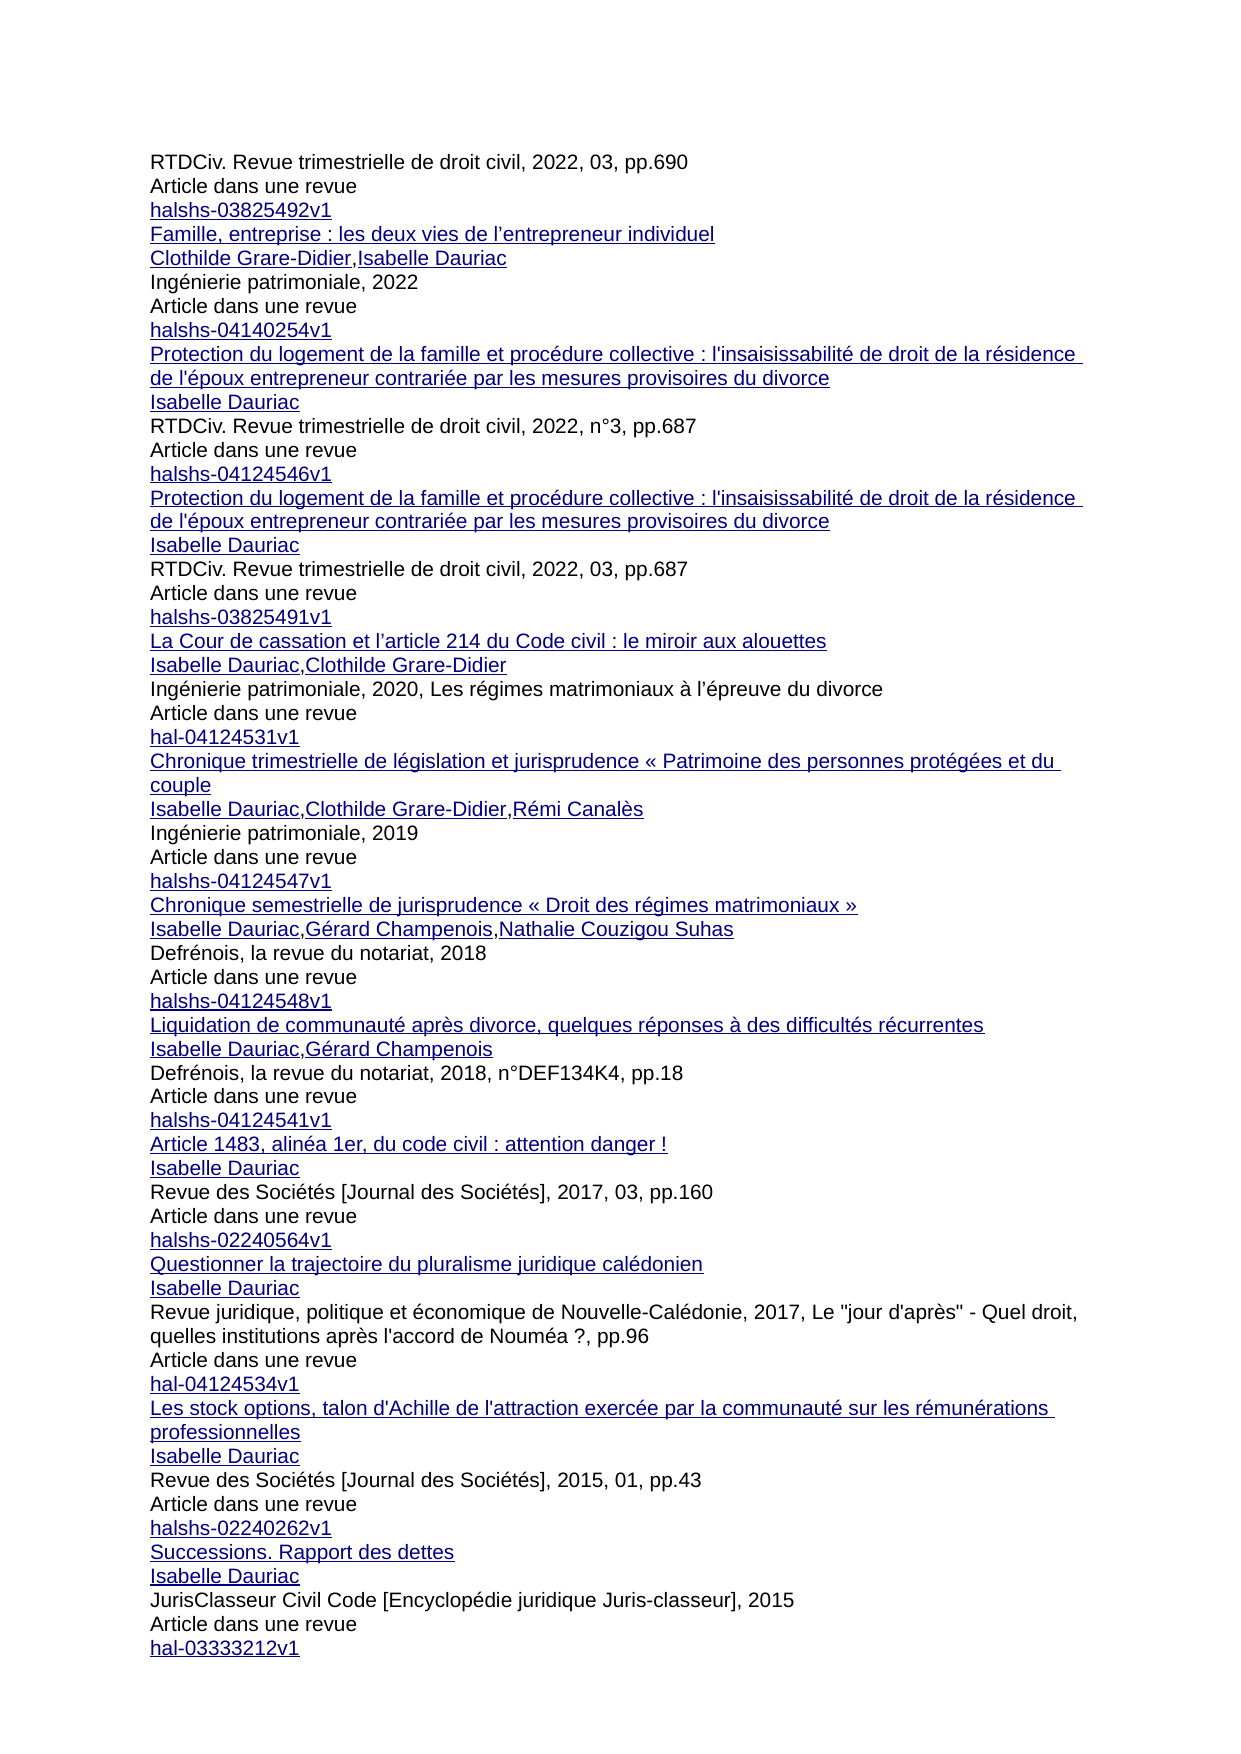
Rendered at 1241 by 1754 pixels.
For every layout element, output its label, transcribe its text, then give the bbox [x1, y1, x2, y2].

table_cell La Cour de cassation et l’article 214 du Code civil : le miroir aux alouettes Isabelle Dauriac,Clothilde Grare-Didier Ingénierie patrimoniale, 2020, Les régimes matrimoniaux à l’épreuve du divorce Article dans une revue hal-04124531v1 [150, 629, 1090, 749]
table_cell Successions. Rapport des dettes Isabelle Dauriac JurisClasseur Civil Code [Encyclopédie juridique Juris-classeur], 2015 Article dans une revue hal-03333212v1 [150, 1540, 1090, 1659]
table_cell Protection du logement de la famille et procédure collective : l'insaisissabilité de droit de la résidence de l'époux entrepreneur contrariée par les mesures provisoires du divorce Isabelle Dauriac RTDCiv. Revue trimestrielle de droit civil, 2022, 03, pp.687 Article dans une revue halshs-03825491v1 [150, 485, 1090, 629]
table_cell Les stock options, talon d'Achille de l'attraction exercée par la communauté sur les rémunérations professionnelles Isabelle Dauriac Revue des Sociétés [Journal des Sociétés], 2015, 01, pp.43 Article dans une revue halshs-02240262v1 [150, 1396, 1090, 1539]
table_cell Questionner la trajectoire du pluralisme juridique calédonien Isabelle Dauriac Revue juridique, politique et économique de Nouvelle-Calédonie, 2017, Le "jour d'après" - Quel droit, quelles institutions après l'accord de Nouméa ?, pp.96 Article dans une revue hal-04124534v1 [150, 1252, 1090, 1396]
table_cell Article 1483, alinéa 1er, du code civil : attention danger ! Isabelle Dauriac Revue des Sociétés [Journal des Sociétés], 2017, 03, pp.160 Article dans une revue halshs-02240564v1 [150, 1132, 1090, 1252]
table_cell RTDCiv. Revue trimestrielle de droit civil, 2022, 03, pp.690 Article dans une revue halshs-03825492v1 [150, 150, 1090, 222]
table_cell Chronique semestrielle de jurisprudence « Droit des régimes matrimoniaux » Isabelle Dauriac,Gérard Champenois,Nathalie Couzigou Suhas Defrénois, la revue du notariat, 2018 Article dans une revue halshs-04124548v1 [150, 893, 1090, 1012]
table_cell Famille, entreprise : les deux vies de l’entrepreneur individuel Clothilde Grare-Didier,Isabelle Dauriac Ingénierie patrimoniale, 2022 Article dans une revue halshs-04140254v1 [150, 222, 1090, 342]
table_cell Chronique trimestrielle de législation et jurisprudence « Patrimoine des personnes protégées et du couple Isabelle Dauriac,Clothilde Grare-Didier,Rémi Canalès Ingénierie patrimoniale, 2019 Article dans une revue halshs-04124547v1 [150, 749, 1090, 893]
table_cell Liquidation de communauté après divorce, quelques réponses à des difficultés récurrentes Isabelle Dauriac,Gérard Champenois Defrénois, la revue du notariat, 2018, n°DEF134K4, pp.18 Article dans une revue halshs-04124541v1 [150, 1013, 1090, 1132]
table_cell Protection du logement de la famille et procédure collective : l'insaisissabilité de droit de la résidence de l'époux entrepreneur contrariée par les mesures provisoires du divorce Isabelle Dauriac RTDCiv. Revue trimestrielle de droit civil, 2022, n°3, pp.687 Article dans une revue halshs-04124546v1 [150, 342, 1090, 485]
